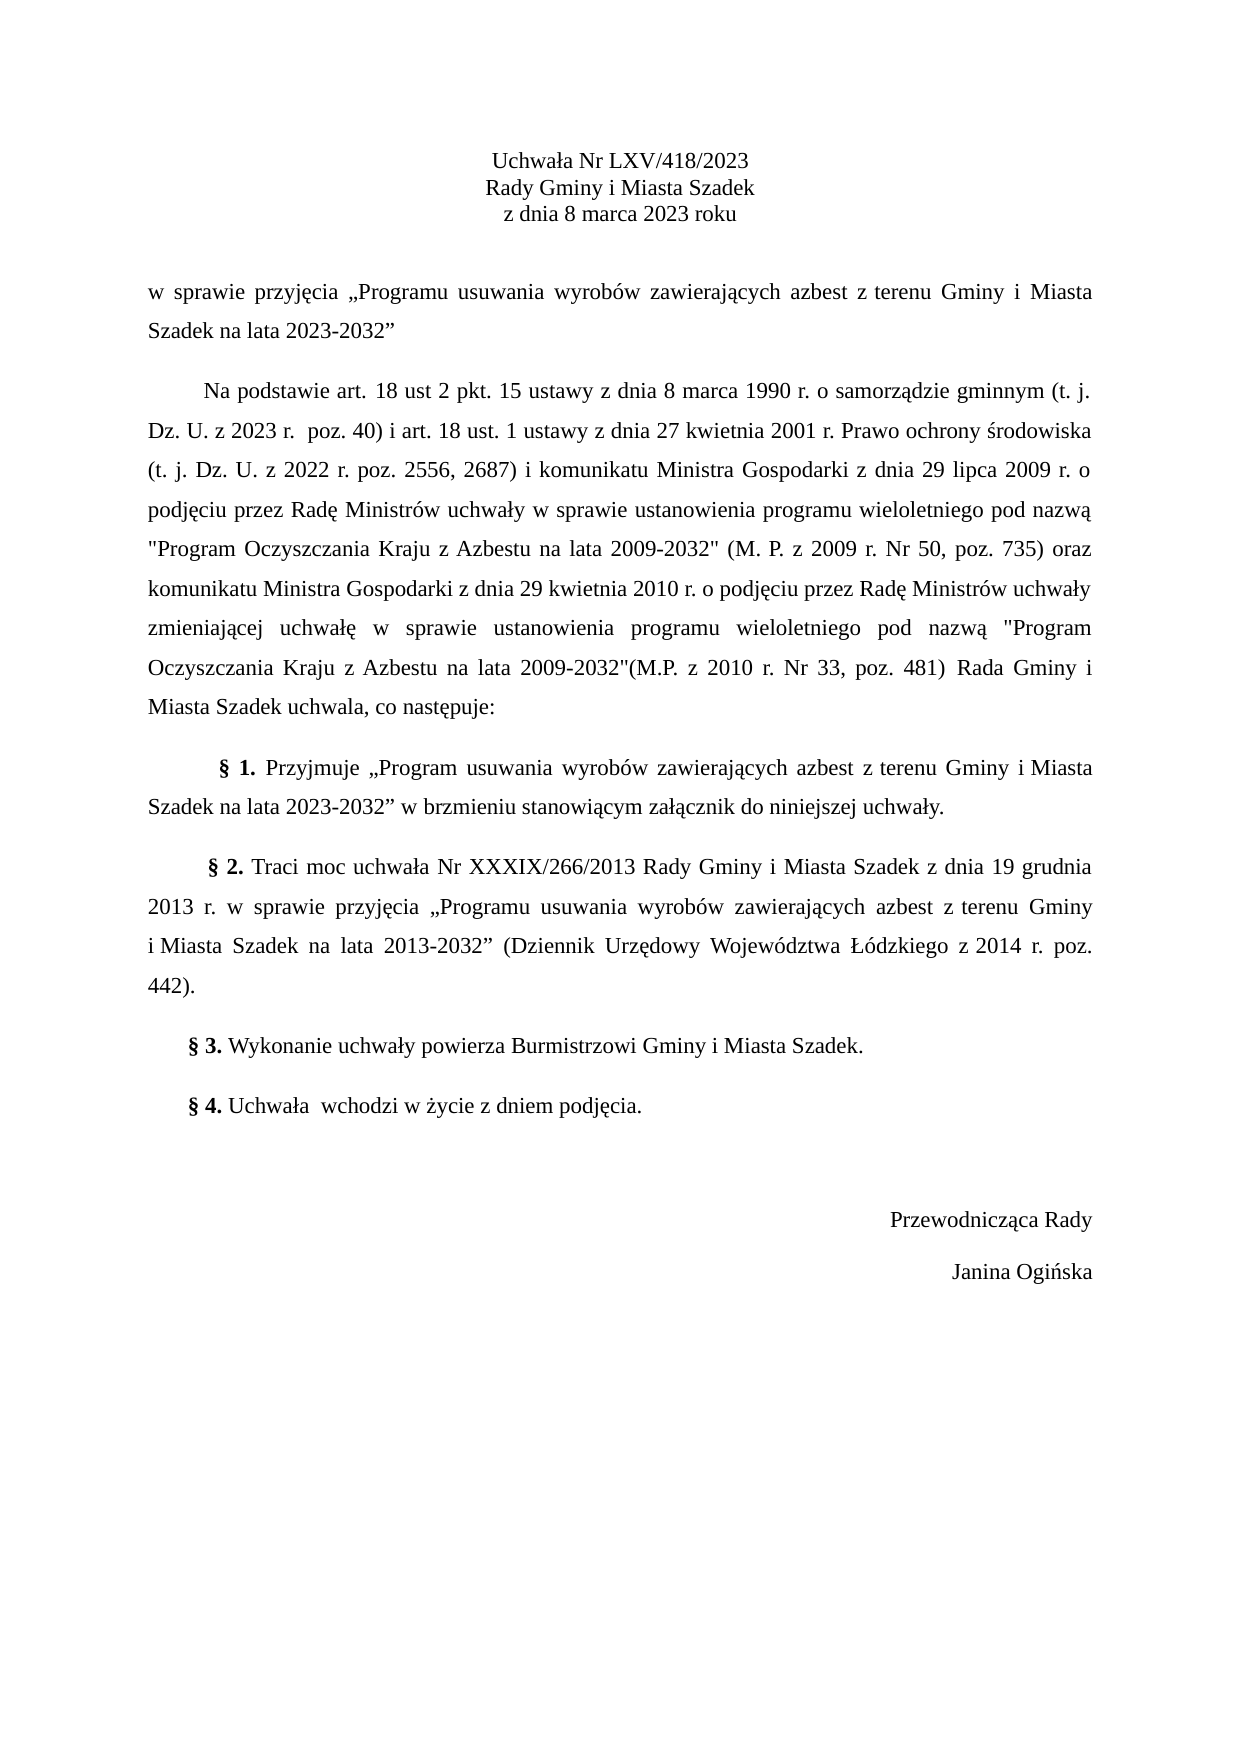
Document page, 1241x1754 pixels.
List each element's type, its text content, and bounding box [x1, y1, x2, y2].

text § 3. Wykonanie uchwały powierza Burmistrzowi Gminy i Miasta Szadek. [148, 1032, 1093, 1058]
text Rady Gminy i Miasta Szadek [148, 174, 1093, 200]
text Uchwała Nr LXV/418/2023 [148, 148, 1093, 174]
text z dnia 8 marca 2023 roku [148, 200, 1093, 227]
text w sprawie przyjęcia „Programu usuwania wyrobów zawierających azbest z terenu Gminy i Miasta Szadek na lata 2023-2032” [148, 278, 1093, 343]
text § 4. Uchwała wchodzi w życie z dniem podjęcia. [148, 1092, 1093, 1119]
text Janina Ogińska [148, 1258, 1093, 1284]
text Na podstawie art. 18 ust 2 pkt. 15 ustawy z dnia 8 marca 1990 r. o samorządzie gminnym (t. j. Dz. U. z 2023 r. poz. 40) i art. 18 ust. 1 ustawy z dnia 27 kwietnia 2001 r. Prawo ochrony środowiska (t. j. Dz. U. z 2022 r. poz. 2556, 2687) i komunikatu Ministra Gospodarki z dnia 29 lipca 2009 r. o podjęciu przez Radę Ministrów uchwały w sprawie ustanowienia programu wieloletniego pod nazwą "Program Oczyszczania Kraju z Azbestu na lata 2009-2032" (M. P. z 2009 r. Nr 50, poz. 735) oraz komunikatu Ministra Gospodarki z dnia 29 kwietnia 2010 r. o podjęciu przez Radę Ministrów uchwały zmieniającej uchwałę w sprawie ustanowienia programu wieloletniego pod nazwą "Program Oczyszczania Kraju z Azbestu na lata 2009-2032"(M.P. z 2010 r. Nr 33, poz. 481) Rada Gminy i Miasta Szadek uchwala, co następuje: [148, 377, 1093, 720]
text § 1. Przyjmuje „Program usuwania wyrobów zawierających azbest z terenu Gminy i Miasta Szadek na lata 2023-2032” w brzmieniu stanowiącym załącznik do niniejszej uchwały. [148, 754, 1093, 819]
text Przewodnicząca Rady [148, 1204, 1093, 1233]
text § 2. Traci moc uchwała Nr XXXIX/266/2013 Rady Gminy i Miasta Szadek z dnia 19 grudnia 2013 r. w sprawie przyjęcia „Programu usuwania wyrobów zawierających azbest z terenu Gminy i Miasta Szadek na lata 2013-2032” (Dziennik Urzędowy Województwa Łódzkiego z 2014 r. poz. 442). [148, 853, 1093, 998]
